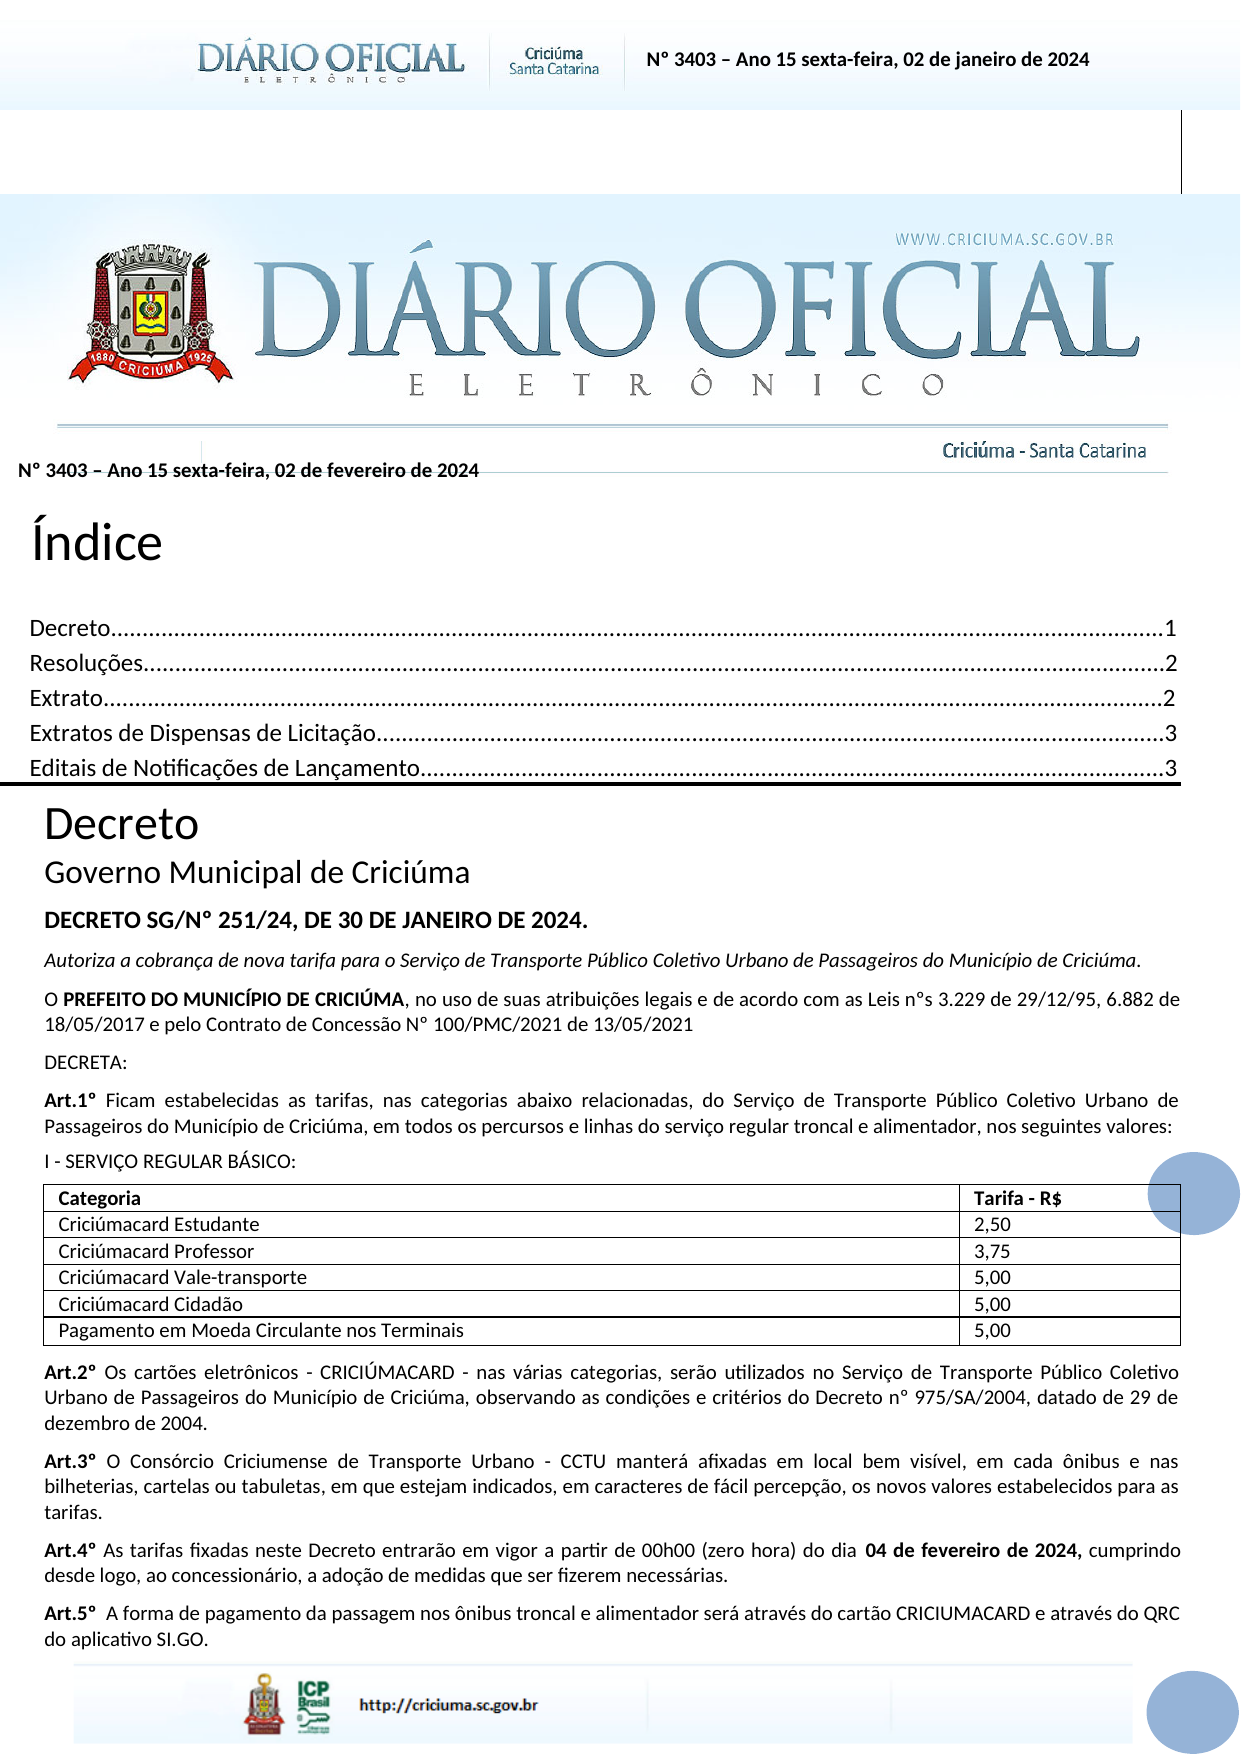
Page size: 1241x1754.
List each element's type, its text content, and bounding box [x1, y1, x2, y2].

table_cell 3,75 [960, 1238, 1180, 1263]
text Art.3º O Consórcio Criciumense de Transporte Urbano - CCTU manterá afixadas em local bem visível, em cada ônibus e nas bilheterias, cartelas ou tabuletas, em que estejam indicados, em caracteres de fácil percepção, os novos valores estabelecidos para as tarifas. [44, 1448, 1181, 1524]
table_cell Criciúmacard Cidadão [44, 1291, 959, 1316]
table_cell Criciúmacard Estudante [44, 1212, 959, 1237]
table_header Tarifa - R$ [960, 1185, 1151, 1211]
table_cell 2,50 [960, 1212, 1180, 1237]
text Editais de Notificações de Lançamento......................................................................................................................3 [0, 752, 1181, 782]
text Art.4º As tarifas fixadas neste Decreto entrarão em vigor a partir de 00h00 (zero hora) do dia 04 de fevereiro de 2024, cumprindo desde logo, ao concessionário, a adoção de medidas que ser fizerem necessárias. [44, 1537, 1181, 1588]
table_cell 5,00 [960, 1318, 1180, 1345]
text Extratos de Dispensas de Licitação.............................................................................................................................3 [0, 717, 1181, 747]
text I - SERVIÇO REGULAR BÁSICO: [44, 1148, 1181, 1174]
text Autoriza a cobrança de nova tarifa para o Serviço de Transporte Público Coletivo Urbano de Passageiros do Município de Criciúma. [44, 948, 1181, 973]
text DECRETO SG/Nº 251/24, DE 30 DE JANEIRO DE 2024. [44, 904, 1181, 935]
table_header Categoria [44, 1185, 959, 1211]
table_cell 5,00 [960, 1265, 1180, 1290]
text O PREFEITO DO MUNICÍPIO DE CRICIÚMA, no uso de suas atribuições legais e de acordo com as Leis nºs 3.229 de 29/12/95, 6.882 de 18/05/2017 e pelo Contrato de Concessão Nº 100/PMC/2021 de 13/05/2021 [44, 986, 1181, 1037]
text Decreto.......................................................................................................................................................................1 [0, 612, 1181, 642]
table_cell Criciúmacard Vale-transporte [44, 1265, 959, 1290]
table_cell Pagamento em Moeda Circulante nos Terminais [44, 1318, 959, 1345]
table_cell 5,00 [960, 1291, 1180, 1316]
text DECRETA: [44, 1049, 1181, 1075]
text Art.1º Ficam estabelecidas as tarifas, nas categorias abaixo relacionadas, do Serviço de Transporte Público Coletivo Urbano de Passageiros do Município de Criciúma, em todos os percursos e linhas do serviço regular troncal e alimentador, nos seguintes valores: [44, 1087, 1181, 1138]
text Governo Municipal de Criciúma [44, 851, 1181, 892]
text Extrato........................................................................................................................................................................2 [0, 682, 1181, 712]
text Art.2º Os cartões eletrônicos - CRICIÚMACARD - nas várias categorias, serão utilizados no Serviço de Transporte Público Coletivo Urbano de Passageiros do Município de Criciúma, observando as condições e critérios do Decreto nº 975/SA/2004, datado de 29 de dezembro de 2004. [44, 1359, 1181, 1435]
table_cell Criciúmacard Professor [44, 1238, 959, 1263]
text Art.5º A forma de pagamento da passagem nos ônibus troncal e alimentador será através do cartão CRICIUMACARD e através do QRC do aplicativo SI.GO. [44, 1601, 1181, 1651]
text Decreto [44, 792, 1181, 851]
text Resoluções..................................................................................................................................................................2 [0, 647, 1181, 677]
